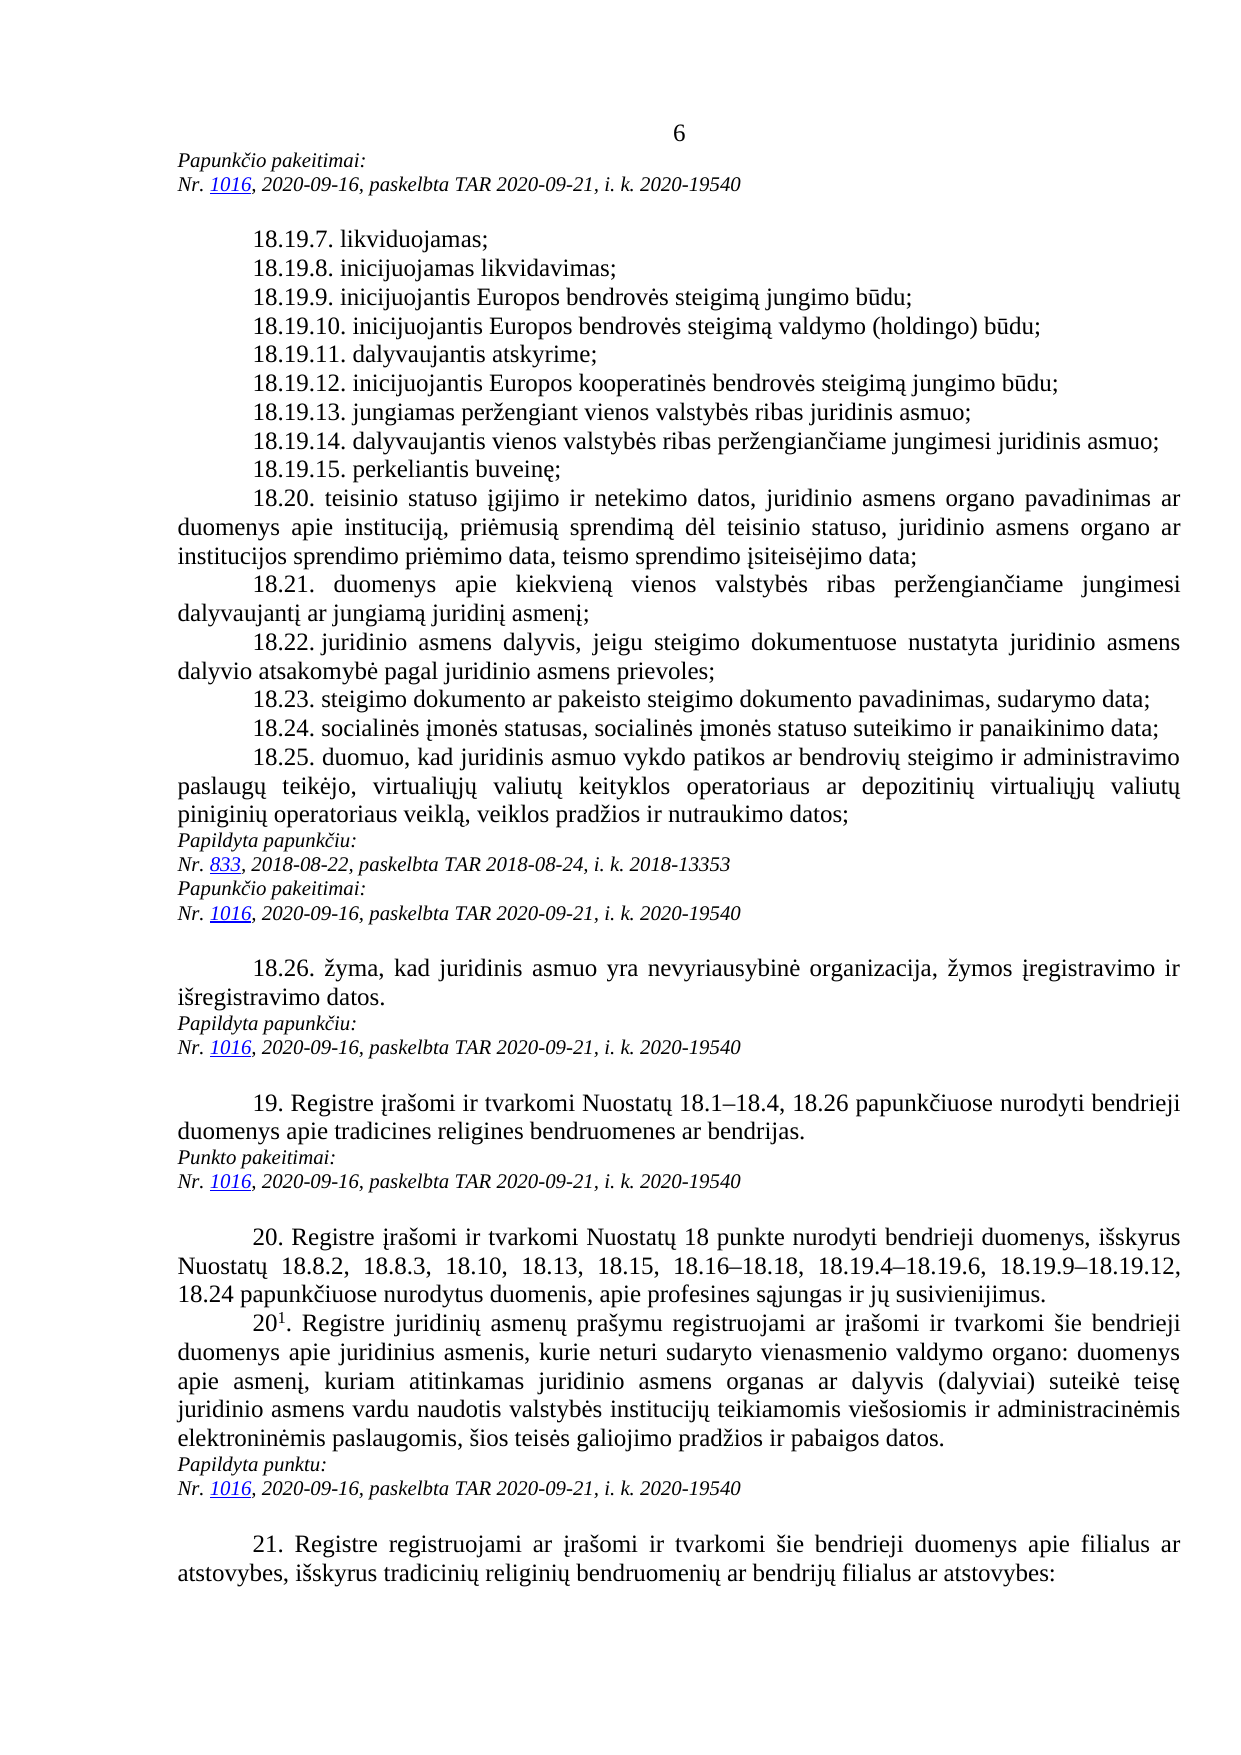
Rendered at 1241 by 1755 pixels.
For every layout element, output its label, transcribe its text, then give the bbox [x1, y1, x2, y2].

text Papunkčio pakeitimai: [177, 148, 1181, 172]
text Nr. 833, 2018-08-22, paskelbta TAR 2018-08-24, i. k. 2018-13353 [177, 852, 1181, 876]
text Nr. 1016, 2020-09-16, paskelbta TAR 2020-09-21, i. k. 2020-19540 [177, 900, 1181, 924]
text 18.24. socialinės įmonės statusas, socialinės įmonės statuso suteikimo ir panaikinimo data; [177, 713, 1181, 742]
text Papunkčio pakeitimai: [177, 876, 1181, 900]
text 18.21. duomenys apie kiekvieną vienos valstybės ribas peržengiančiame jungimesi dalyvaujantį ar jungiamą juridinį asmenį; [177, 569, 1181, 627]
text Nr. 1016, 2020-09-16, paskelbta TAR 2020-09-21, i. k. 2020-19540 [177, 1476, 1181, 1500]
text 18.19.7. likviduojamas; [177, 224, 1181, 253]
text Nr. 1016, 2020-09-16, paskelbta TAR 2020-09-21, i. k. 2020-19540 [177, 172, 1181, 196]
text Nr. 1016, 2020-09-16, paskelbta TAR 2020-09-21, i. k. 2020-19540 [177, 1035, 1181, 1059]
text 18.19.12. inicijuojantis Europos kooperatinės bendrovės steigimą jungimo būdu; [177, 368, 1181, 397]
text 18.19.9. inicijuojantis Europos bendrovės steigimą jungimo būdu; [177, 282, 1181, 311]
text Papildyta papunkčiu: [177, 1011, 1181, 1035]
text Punkto pakeitimai: [177, 1145, 1181, 1169]
text 18.23. steigimo dokumento ar pakeisto steigimo dokumento pavadinimas, sudarymo data; [177, 684, 1181, 713]
text 18.19.10. inicijuojantis Europos bendrovės steigimą valdymo (holdingo) būdu; [177, 311, 1181, 339]
text 20. Registre įrašomi ir tvarkomi Nuostatų 18 punkte nurodyti bendrieji duomenys, išskyrus Nuostatų 18.8.2, 18.8.3, 18.10, 18.13, 18.15, 18.16–18.18, 18.19.4–18.19.6, 18.19.9–18.19.12, 18.24 papunkčiuose nurodytus duomenis, apie profesines sąjungas ir jų susivienijimus. [177, 1222, 1181, 1308]
text Papildyta papunkčiu: [177, 828, 1181, 852]
text Nr. 1016, 2020-09-16, paskelbta TAR 2020-09-21, i. k. 2020-19540 [177, 1169, 1181, 1193]
text 18.19.13. jungiamas peržengiant vienos valstybės ribas juridinis asmuo; [177, 397, 1181, 426]
text 18.22. juridinio asmens dalyvis, jeigu steigimo dokumentuose nustatyta juridinio asmens dalyvio atsakomybė pagal juridinio asmens prievoles; [177, 627, 1181, 684]
text 18.19.14. dalyvaujantis vienos valstybės ribas peržengiančiame jungimesi juridinis asmuo; [177, 426, 1181, 454]
text 18.19.8. inicijuojamas likvidavimas; [177, 253, 1181, 282]
text 18.19.11. dalyvaujantis atskyrime; [177, 339, 1181, 368]
text 18.25. duomuo, kad juridinis asmuo vykdo patikos ar bendrovių steigimo ir administravimo paslaugų teikėjo, virtualiųjų valiutų keityklos operatoriaus ar depozitinių virtualiųjų valiutų piniginių operatoriaus veiklą, veiklos pradžios ir nutraukimo datos; [177, 742, 1181, 828]
text 18.26. žyma, kad juridinis asmuo yra nevyriausybinė organizacija, žymos įregistravimo ir išregistravimo datos. [177, 953, 1181, 1011]
text 19. Registre įrašomi ir tvarkomi Nuostatų 18.1–18.4, 18.26 papunkčiuose nurodyti bendrieji duomenys apie tradicines religines bendruomenes ar bendrijas. [177, 1088, 1181, 1145]
text 18.19.15. perkeliantis buveinę; [177, 454, 1181, 483]
text 21. Registre registruojami ar įrašomi ir tvarkomi šie bendrieji duomenys apie filialus ar atstovybes, išskyrus tradicinių religinių bendruomenių ar bendrijų filialus ar atstovybes: [177, 1529, 1181, 1586]
text 201. Registre juridinių asmenų prašymu registruojami ar įrašomi ir tvarkomi šie bendrieji duomenys apie juridinius asmenis, kurie neturi sudaryto vienasmenio valdymo organo: duomenys apie asmenį, kuriam atitinkamas juridinio asmens organas ar dalyvis (dalyviai) suteikė teisę juridinio asmens vardu naudotis valstybės institucijų teikiamomis viešosiomis ir administracinėmis elektroninėmis paslaugomis, šios teisės galiojimo pradžios ir pabaigos datos. [177, 1308, 1181, 1452]
text Papildyta punktu: [177, 1452, 1181, 1476]
text 18.20. teisinio statuso įgijimo ir netekimo datos, juridinio asmens organo pavadinimas ar duomenys apie instituciją, priėmusią sprendimą dėl teisinio statuso, juridinio asmens organo ar institucijos sprendimo priėmimo data, teismo sprendimo įsiteisėjimo data; [177, 483, 1181, 569]
